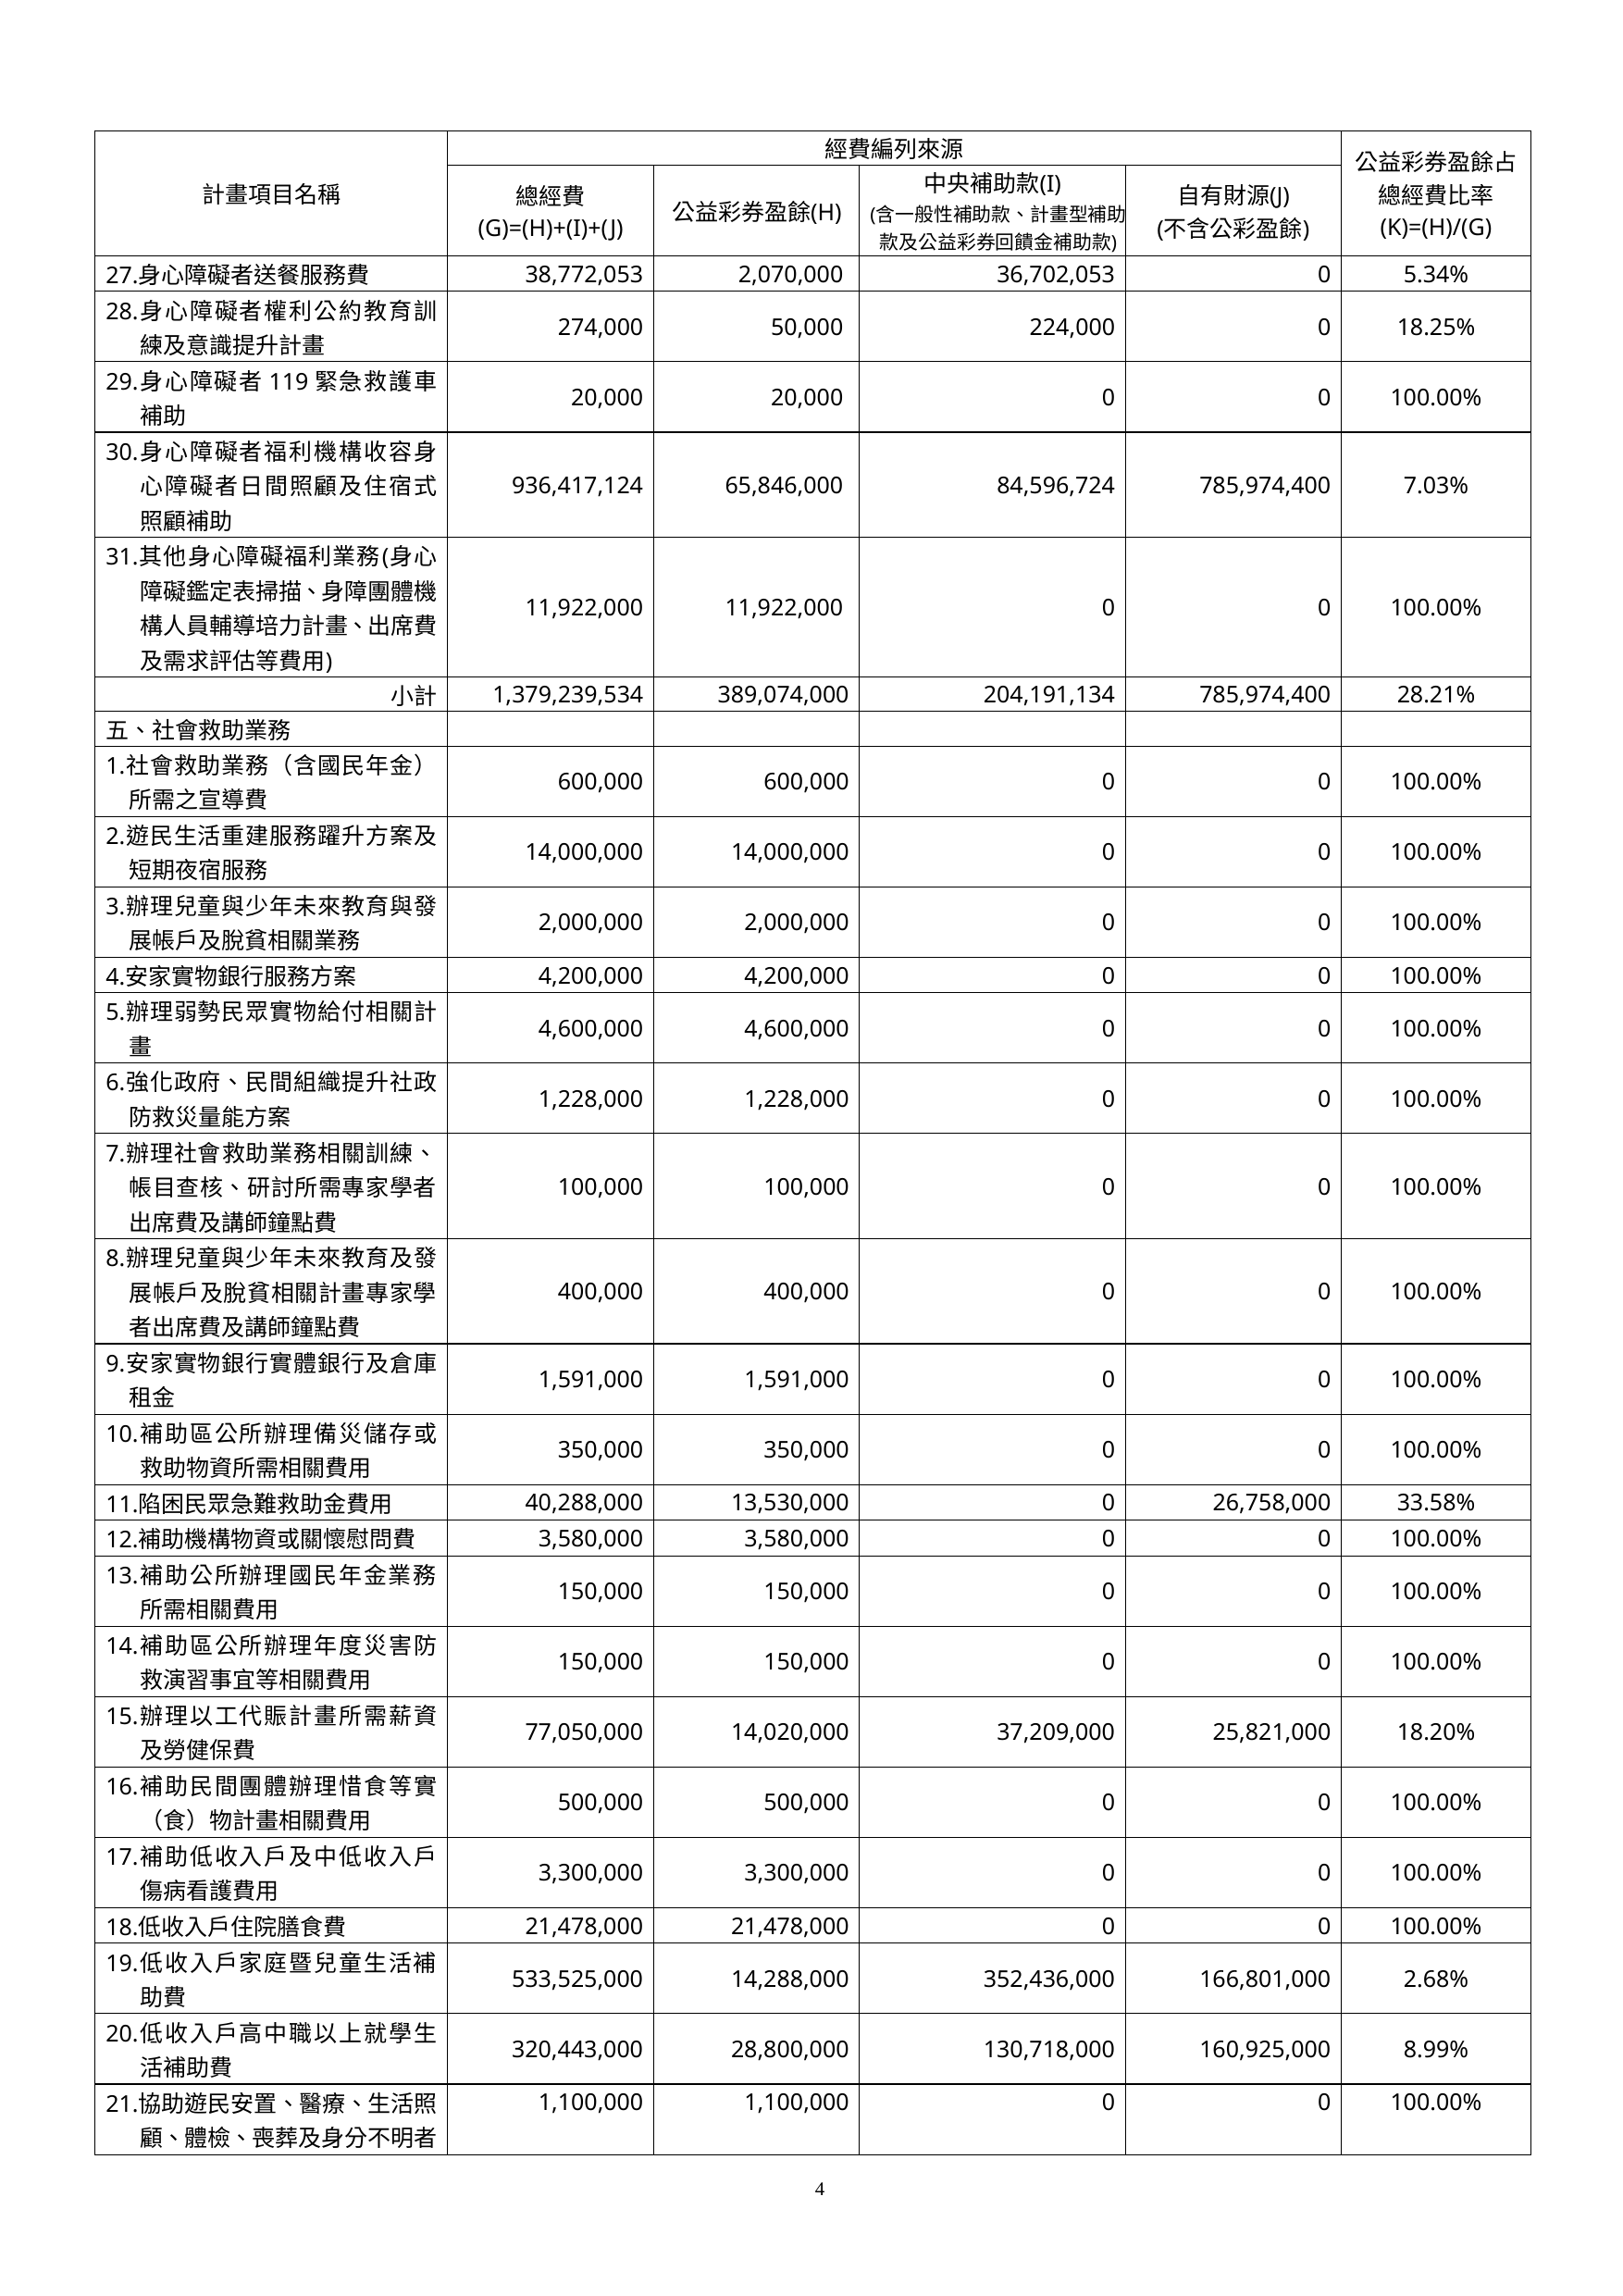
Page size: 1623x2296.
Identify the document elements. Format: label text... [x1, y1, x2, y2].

table_header 公益彩券盈餘占總經費比率 (K)=(H)/(G) [1342, 131, 1530, 255]
table_cell 0 [860, 1239, 1125, 1343]
table_cell 500,000 [654, 1768, 859, 1837]
table_cell 11.陷困民眾急難救助金費用 [95, 1485, 447, 1520]
table_cell 100.00% [1342, 1239, 1530, 1343]
table_cell 1.社會救助業務（含國民年金）所需之宣導費 [95, 747, 447, 816]
table_cell 100.00% [1342, 1908, 1530, 1942]
table_cell 100.00% [1342, 993, 1530, 1062]
table_cell 0 [1126, 1134, 1341, 1238]
table_cell 100.00% [1342, 362, 1530, 431]
table_cell 100.00% [1342, 747, 1530, 816]
table_cell 100.00% [1342, 817, 1530, 887]
table_cell 8.99% [1342, 2014, 1530, 2083]
table_cell 0 [860, 817, 1125, 887]
table_cell 0 [1126, 2085, 1341, 2153]
table_cell 150,000 [654, 1557, 859, 1626]
table_cell 21,478,000 [448, 1908, 653, 1942]
table_cell 785,974,400 [1126, 433, 1341, 537]
table_cell 500,000 [448, 1768, 653, 1837]
table_cell 3,580,000 [654, 1520, 859, 1556]
table_cell 總經費 (G)=(H)+(I)+(J) [448, 166, 653, 255]
table_cell 13,530,000 [654, 1485, 859, 1520]
table_cell 1,228,000 [654, 1063, 859, 1133]
table_cell 0 [860, 1838, 1125, 1907]
table_cell 31.其他身心障礙福利業務(身心障礙鑑定表掃描、身障團體機構人員輔導培力計畫、出席費及需求評估等費用) [95, 538, 447, 676]
table_cell 自有財源(J) (不含公彩盈餘) [1126, 166, 1341, 255]
table_cell 0 [1126, 1557, 1341, 1626]
table_cell 0 [860, 1345, 1125, 1413]
table_cell 320,443,000 [448, 2014, 653, 2083]
table_cell 8.辦理兒童與少年未來教育及發展帳戶及脫貧相關計畫專家學者出席費及講師鐘點費 [95, 1239, 447, 1343]
table_cell 33.58% [1342, 1485, 1530, 1520]
table_cell 100,000 [448, 1134, 653, 1238]
table_cell 0 [860, 993, 1125, 1062]
table_cell 10.補助區公所辦理備災儲存或救助物資所需相關費用 [95, 1415, 447, 1483]
table_cell 14,000,000 [654, 817, 859, 887]
table_cell 150,000 [448, 1627, 653, 1696]
table_cell 150,000 [654, 1627, 859, 1696]
table_cell 15.辦理以工代賑計畫所需薪資及勞健保費 [95, 1697, 447, 1767]
table_cell 38,772,053 [448, 256, 653, 291]
table_cell 100.00% [1342, 1063, 1530, 1133]
table_cell 100.00% [1342, 1345, 1530, 1413]
table_cell 0 [860, 1063, 1125, 1133]
table_cell 3.辦理兒童與少年未來教育與發展帳戶及脫貧相關業務 [95, 887, 447, 957]
table_cell 11,922,000 [448, 538, 653, 676]
table_cell 五、社會救助業務 [95, 712, 447, 746]
table_cell 350,000 [654, 1415, 859, 1483]
table_cell 0 [1126, 1838, 1341, 1907]
table_cell 5.辦理弱勢民眾實物給付相關計畫 [95, 993, 447, 1062]
table_cell 14,288,000 [654, 1943, 859, 2013]
table_cell 25,821,000 [1126, 1697, 1341, 1767]
table_cell 公益彩券盈餘(H) [654, 166, 859, 255]
table_cell 100.00% [1342, 538, 1530, 676]
table_header 經費編列來源 [448, 131, 1341, 165]
table_cell 17.補助低收入戶及中低收入戶傷病看護費用 [95, 1838, 447, 1907]
table_cell 600,000 [448, 747, 653, 816]
table_cell 0 [1126, 1063, 1341, 1133]
table_cell 600,000 [654, 747, 859, 816]
table_cell 中央補助款(I) (含一般性補助款、計畫型補助款及公益彩券回饋金補助款) [860, 166, 1125, 255]
table_cell 224,000 [860, 292, 1125, 361]
table_cell 50,000 [654, 292, 859, 361]
table_cell 0 [1126, 538, 1341, 676]
table_cell 0 [1126, 1768, 1341, 1837]
table_cell 0 [1126, 256, 1341, 291]
table_cell 389,074,000 [654, 677, 859, 711]
table_cell 0 [1126, 1520, 1341, 1556]
table_cell 65,846,000 [654, 433, 859, 537]
table_cell 204,191,134 [860, 677, 1125, 711]
table_cell 1,100,000 [448, 2085, 653, 2153]
table_cell 40,288,000 [448, 1485, 653, 1520]
table_cell 100.00% [1342, 1557, 1530, 1626]
table_cell 2,000,000 [654, 887, 859, 957]
table_cell [448, 712, 653, 746]
table_cell [1342, 712, 1530, 746]
table_cell 0 [1126, 1239, 1341, 1343]
table_cell 3,300,000 [654, 1838, 859, 1907]
table_cell 5.34% [1342, 256, 1530, 291]
table_cell 0 [1126, 993, 1341, 1062]
table_cell 0 [860, 1134, 1125, 1238]
table_cell [860, 712, 1125, 746]
table_cell 2,000,000 [448, 887, 653, 957]
table_cell 100.00% [1342, 1768, 1530, 1837]
table_cell 0 [1126, 362, 1341, 431]
table_cell 0 [1126, 747, 1341, 816]
table_cell 100.00% [1342, 1838, 1530, 1907]
table_cell 100.00% [1342, 958, 1530, 992]
table_cell 18.低收入戶住院膳食費 [95, 1908, 447, 1942]
table_cell 100.00% [1342, 2085, 1530, 2153]
table_cell 0 [860, 1627, 1125, 1696]
table_cell 3,300,000 [448, 1838, 653, 1907]
table_cell 100.00% [1342, 887, 1530, 957]
table_cell 4.安家實物銀行服務方案 [95, 958, 447, 992]
table_cell 166,801,000 [1126, 1943, 1341, 2013]
table_cell 350,000 [448, 1415, 653, 1483]
table_cell 3,580,000 [448, 1520, 653, 1556]
table_cell 0 [1126, 292, 1341, 361]
table_cell 400,000 [654, 1239, 859, 1343]
table_cell 14,020,000 [654, 1697, 859, 1767]
table_cell 4,600,000 [654, 993, 859, 1062]
table_cell 274,000 [448, 292, 653, 361]
table_cell 14,000,000 [448, 817, 653, 887]
table_cell 0 [860, 2085, 1125, 2153]
table_cell 0 [860, 1520, 1125, 1556]
table_cell 0 [860, 1485, 1125, 1520]
table_cell 1,100,000 [654, 2085, 859, 2153]
table_cell 1,591,000 [448, 1345, 653, 1413]
table_cell [654, 712, 859, 746]
table_cell 18.25% [1342, 292, 1530, 361]
table_cell 0 [1126, 817, 1341, 887]
table_cell 0 [1126, 958, 1341, 992]
table_cell 785,974,400 [1126, 677, 1341, 711]
table_cell 4,600,000 [448, 993, 653, 1062]
table_header 計畫項目名稱 [95, 131, 447, 255]
table_cell 100.00% [1342, 1415, 1530, 1483]
table_cell 11,922,000 [654, 538, 859, 676]
table_cell 100.00% [1342, 1134, 1530, 1238]
table_cell 9.安家實物銀行實體銀行及倉庫租金 [95, 1345, 447, 1413]
table_cell 1,591,000 [654, 1345, 859, 1413]
table_cell 21.協助遊民安置、醫療、生活照顧、體檢、喪葬及身分不明者 [95, 2085, 447, 2153]
table_cell 28,800,000 [654, 2014, 859, 2083]
table_cell 0 [860, 538, 1125, 676]
table_cell 533,525,000 [448, 1943, 653, 2013]
table_cell 130,718,000 [860, 2014, 1125, 2083]
table_cell 6.強化政府、民間組織提升社政防救災量能方案 [95, 1063, 447, 1133]
table_cell 36,702,053 [860, 256, 1125, 291]
table_cell 30.身心障礙者福利機構收容身心障礙者日間照顧及住宿式照顧補助 [95, 433, 447, 537]
table_cell 28.身心障礙者權利公約教育訓練及意識提升計畫 [95, 292, 447, 361]
table_cell 7.03% [1342, 433, 1530, 537]
table_cell 19.低收入戶家庭暨兒童生活補助費 [95, 1943, 447, 2013]
table_cell 0 [860, 958, 1125, 992]
table_cell 936,417,124 [448, 433, 653, 537]
table_cell 2.68% [1342, 1943, 1530, 2013]
table_cell 16.補助民間團體辦理惜食等實（食）物計畫相關費用 [95, 1768, 447, 1837]
table_cell 14.補助區公所辦理年度災害防救演習事宜等相關費用 [95, 1627, 447, 1696]
table_cell 100,000 [654, 1134, 859, 1238]
table_cell 21,478,000 [654, 1908, 859, 1942]
table_cell 0 [1126, 1345, 1341, 1413]
table_cell 2.遊民生活重建服務躍升方案及短期夜宿服務 [95, 817, 447, 887]
table_cell 20,000 [448, 362, 653, 431]
table_cell 77,050,000 [448, 1697, 653, 1767]
table_cell 150,000 [448, 1557, 653, 1626]
table_cell 0 [1126, 1627, 1341, 1696]
table_cell 0 [1126, 1415, 1341, 1483]
table_cell 小計 [95, 677, 447, 711]
table_cell 1,228,000 [448, 1063, 653, 1133]
table_cell 0 [860, 1557, 1125, 1626]
table_cell 37,209,000 [860, 1697, 1125, 1767]
table_cell 0 [860, 887, 1125, 957]
table_cell 28.21% [1342, 677, 1530, 711]
table_cell 18.20% [1342, 1697, 1530, 1767]
table_cell 2,070,000 [654, 256, 859, 291]
table_cell 4,200,000 [654, 958, 859, 992]
table_cell 0 [860, 1768, 1125, 1837]
table_cell 400,000 [448, 1239, 653, 1343]
table_cell 20.低收入戶高中職以上就學生活補助費 [95, 2014, 447, 2083]
table_cell 20,000 [654, 362, 859, 431]
table_cell 352,436,000 [860, 1943, 1125, 2013]
table_cell 100.00% [1342, 1520, 1530, 1556]
table_cell 84,596,724 [860, 433, 1125, 537]
table_cell 29.身心障礙者119緊急救護車補助 [95, 362, 447, 431]
table_cell 13.補助公所辦理國民年金業務所需相關費用 [95, 1557, 447, 1626]
table_cell 0 [1126, 1908, 1341, 1942]
table_cell 12.補助機構物資或關懷慰問費 [95, 1520, 447, 1556]
table_cell 100.00% [1342, 1627, 1530, 1696]
table_cell 0 [860, 1908, 1125, 1942]
table_cell 0 [860, 362, 1125, 431]
table_cell 160,925,000 [1126, 2014, 1341, 2083]
table_cell 0 [860, 747, 1125, 816]
table_cell 4,200,000 [448, 958, 653, 992]
table_cell 26,758,000 [1126, 1485, 1341, 1520]
table_cell 27.身心障礙者送餐服務費 [95, 256, 447, 291]
table_cell [1126, 712, 1341, 746]
table_cell 7.辦理社會救助業務相關訓練、帳目查核、研討所需專家學者出席費及講師鐘點費 [95, 1134, 447, 1238]
table_cell 0 [1126, 887, 1341, 957]
table_cell 0 [860, 1415, 1125, 1483]
table_cell 1,379,239,534 [448, 677, 653, 711]
